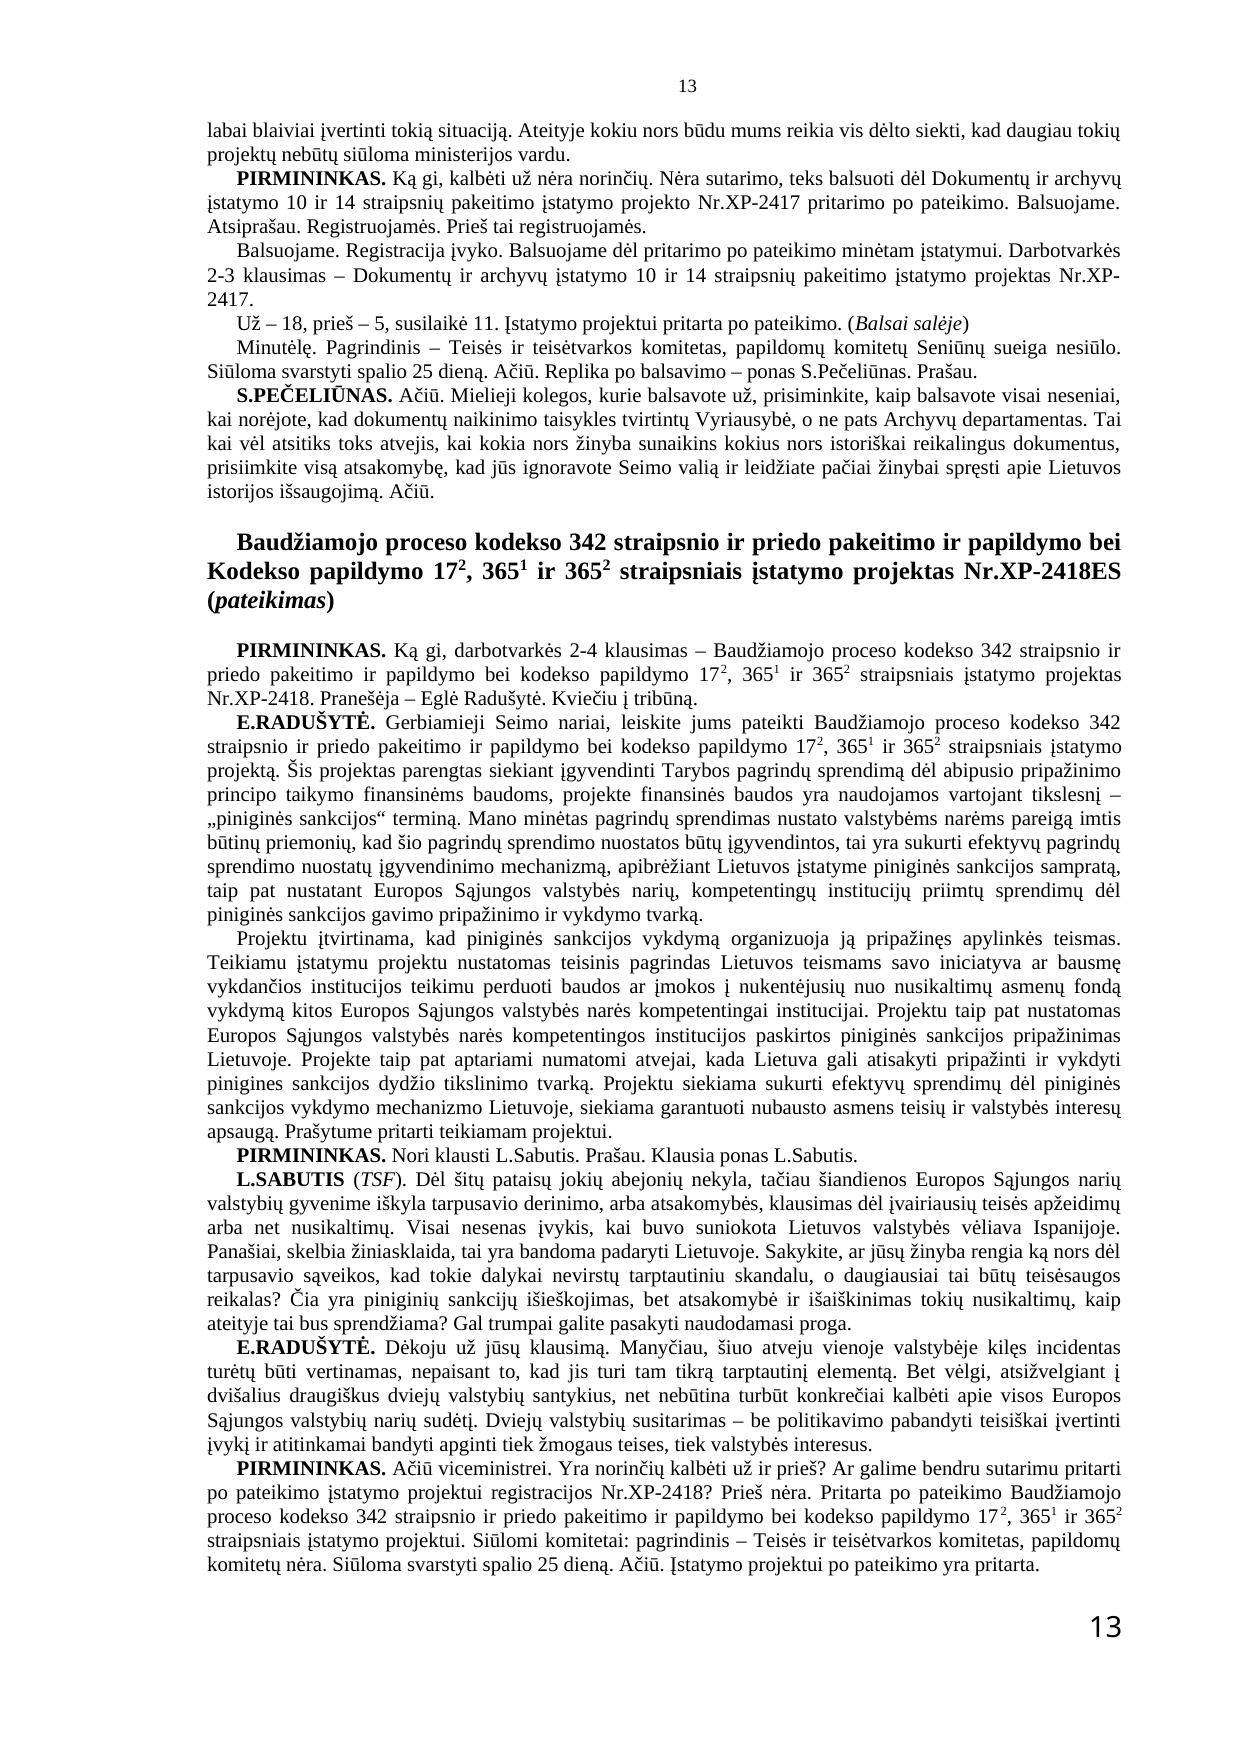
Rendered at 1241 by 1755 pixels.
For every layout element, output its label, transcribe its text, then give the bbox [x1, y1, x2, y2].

text S.PEČELIŪNAS. Ačiū. Mielieji kolegos, kurie balsavote už, prisiminkite, kaip balsavote visai neseniai, kai norėjote, kad dokumentų naikinimo taisykles tvirtintų Vyriausybė, o ne pats Archyvų departamentas. Tai kai vėl atsitiks toks atvejis, kai kokia nors žinyba sunaikins kokius nors istoriškai reikalingus dokumentus, prisiimkite visą atsakomybę, kad jūs ignoravote Seimo valią ir leidžiate pačiai žinybai spręsti apie Lietuvos istorijos išsaugojimą. Ačiū. [207, 383, 1122, 503]
text Projektu įtvirtinama, kad piniginės sankcijos vykdymą organizuoja ją pripažinęs apylinkės teismas. Teikiamu įstatymu projektu nustatomas teisinis pagrindas Lietuvos teismams savo iniciatyva ar bausmę vykdančios institucijos teikimu perduoti baudos ar įmokos į nukentėjusių nuo nusikaltimų asmenų fondą vykdymą kitos Europos Sąjungos valstybės narės kompetentingai institucijai. Projektu taip pat nustatomas Europos Sąjungos valstybės narės kompetentingos institucijos paskirtos piniginės sankcijos pripažinimas Lietuvoje. Projekte taip pat aptariami numatomi atvejai, kada Lietuva gali atisakyti pripažinti ir vykdyti pinigines sankcijos dydžio tikslinimo tvarką. Projektu siekiama sukurti efektyvų sprendimų dėl piniginės sankcijos vykdymo mechanizmo Lietuvoje, siekiama garantuoti nubausto asmens teisių ir valstybės interesų apsaugą. Prašytume pritarti teikiamam projektui. [207, 926, 1122, 1143]
text Už – 18, prieš – 5, susilaikė 11. Įstatymo projektui pritarta po pateikimo. (Balsai salėje) [207, 311, 1122, 335]
text Baudžiamojo proceso kodekso 342 straipsnio ir priedo pakeitimo ir papildymo bei Kodekso papildymo 172, 3651 ir 3652 straipsniais įstatymo projektas Nr.XP-2418ES (pateikimas) [207, 527, 1122, 613]
text PIRMININKAS. Ačiū viceministrei. Yra norinčių kalbėti už ir prieš? Ar galime bendru sutarimu pritarti po pateikimo įstatymo projektui registracijos Nr.XP-2418? Prieš nėra. Pritarta po pateikimo Baudžiamojo proceso kodekso 342 straipsnio ir priedo pakeitimo ir papildymo bei kodekso papildymo 172, 3651 ir 3652 straipsniais įstatymo projektui. Siūlomi komitetai: pagrindinis – Teisės ir teisėtvarkos komitetas, papildomų komitetų nėra. Siūloma svarstyti spalio 25 dieną. Ačiū. Įstatymo projektui po pateikimo yra pritarta. [207, 1456, 1122, 1576]
text L.SABUTIS (TSF). Dėl šitų pataisų jokių abejonių nekyla, tačiau šiandienos Europos Sąjungos narių valstybių gyvenime iškyla tarpusavio derinimo, arba atsakomybės, klausimas dėl įvairiausių teisės apžeidimų arba net nusikaltimų. Visai nesenas įvykis, kai buvo suniokota Lietuvos valstybės vėliava Ispanijoje. Panašiai, skelbia žiniasklaida, tai yra bandoma padaryti Lietuvoje. Sakykite, ar jūsų žinyba rengia ką nors dėl tarpusavio sąveikos, kad tokie dalykai nevirstų tarptautiniu skandalu, o daugiausiai tai būtų teisėsaugos reikalas? Čia yra piniginių sankcijų išieškojimas, bet atsakomybė ir išaiškinimas tokių nusikaltimų, kaip ateityje tai bus sprendžiama? Gal trumpai galite pasakyti naudodamasi proga. [207, 1167, 1122, 1335]
text labai blaiviai įvertinti tokią situaciją. Ateityje kokiu nors būdu mums reikia vis dėlto siekti, kad daugiau tokių projektų nebūtų siūloma ministerijos vardu. [207, 118, 1122, 166]
text PIRMININKAS. Nori klausti L.Sabutis. Prašau. Klausia ponas L.Sabutis. [207, 1143, 1122, 1167]
text PIRMININKAS. Ką gi, darbotvarkės 2-4 klausimas – Baudžiamojo proceso kodekso 342 straipsnio ir priedo pakeitimo ir papildymo bei kodekso papildymo 172, 3651 ir 3652 straipsniais įstatymo projektas Nr.XP-2418. Pranešėja – Eglė Radušytė. Kviečiu į tribūną. [207, 637, 1122, 710]
text E.RADUŠYTĖ. Gerbiamieji Seimo nariai, leiskite jums pateikti Baudžiamojo proceso kodekso 342 straipsnio ir priedo pakeitimo ir papildymo bei kodekso papildymo 172, 3651 ir 3652 straipsniais įstatymo projektą. Šis projektas parengtas siekiant įgyvendinti Tarybos pagrindų sprendimą dėl abipusio pripažinimo principo taikymo finansinėms baudoms, projekte finansinės baudos yra naudojamos vartojant tikslesnį – „piniginės sankcijos“ terminą. Mano minėtas pagrindų sprendimas nustato valstybėms narėms pareigą imtis būtinų priemonių, kad šio pagrindų sprendimo nuostatos būtų įgyvendintos, tai yra sukurti efektyvų pagrindų sprendimo nuostatų įgyvendinimo mechanizmą, apibrėžiant Lietuvos įstatyme piniginės sankcijos sampratą, taip pat nustatant Europos Sąjungos valstybės narių, kompetentingų institucijų priimtų sprendimų dėl piniginės sankcijos gavimo pripažinimo ir vykdymo tvarką. [207, 710, 1122, 926]
text Minutėlę. Pagrindinis – Teisės ir teisėtvarkos komitetas, papildomų komitetų Seniūnų sueiga nesiūlo. Siūloma svarstyti spalio 25 dieną. Ačiū. Replika po balsavimo – ponas S.Pečeliūnas. Prašau. [207, 335, 1122, 383]
text E.RADUŠYTĖ. Dėkoju už jūsų klausimą. Manyčiau, šiuo atveju vienoje valstybėje kilęs incidentas turėtų būti vertinamas, nepaisant to, kad jis turi tam tikrą tarptautinį elementą. Bet vėlgi, atsižvelgiant į dvišalius draugiškus dviejų valstybių santykius, net nebūtina turbūt konkrečiai kalbėti apie visos Europos Sąjungos valstybių narių sudėtį. Dviejų valstybių susitarimas – be politikavimo pabandyti teisiškai įvertinti įvykį ir atitinkamai bandyti apginti tiek žmogaus teises, tiek valstybės interesus. [207, 1335, 1122, 1456]
text PIRMININKAS. Ką gi, kalbėti už nėra norinčių. Nėra sutarimo, teks balsuoti dėl Dokumentų ir archyvų įstatymo 10 ir 14 straipsnių pakeitimo įstatymo projekto Nr.XP-2417 pritarimo po pateikimo. Balsuojame. Atsiprašau. Registruojamės. Prieš tai registruojamės. [207, 166, 1122, 238]
text Balsuojame. Registracija įvyko. Balsuojame dėl pritarimo po pateikimo minėtam įstatymui. Darbotvarkės 2-3 klausimas – Dokumentų ir archyvų įstatymo 10 ir 14 straipsnių pakeitimo įstatymo projektas Nr.XP-2417. [207, 238, 1122, 311]
